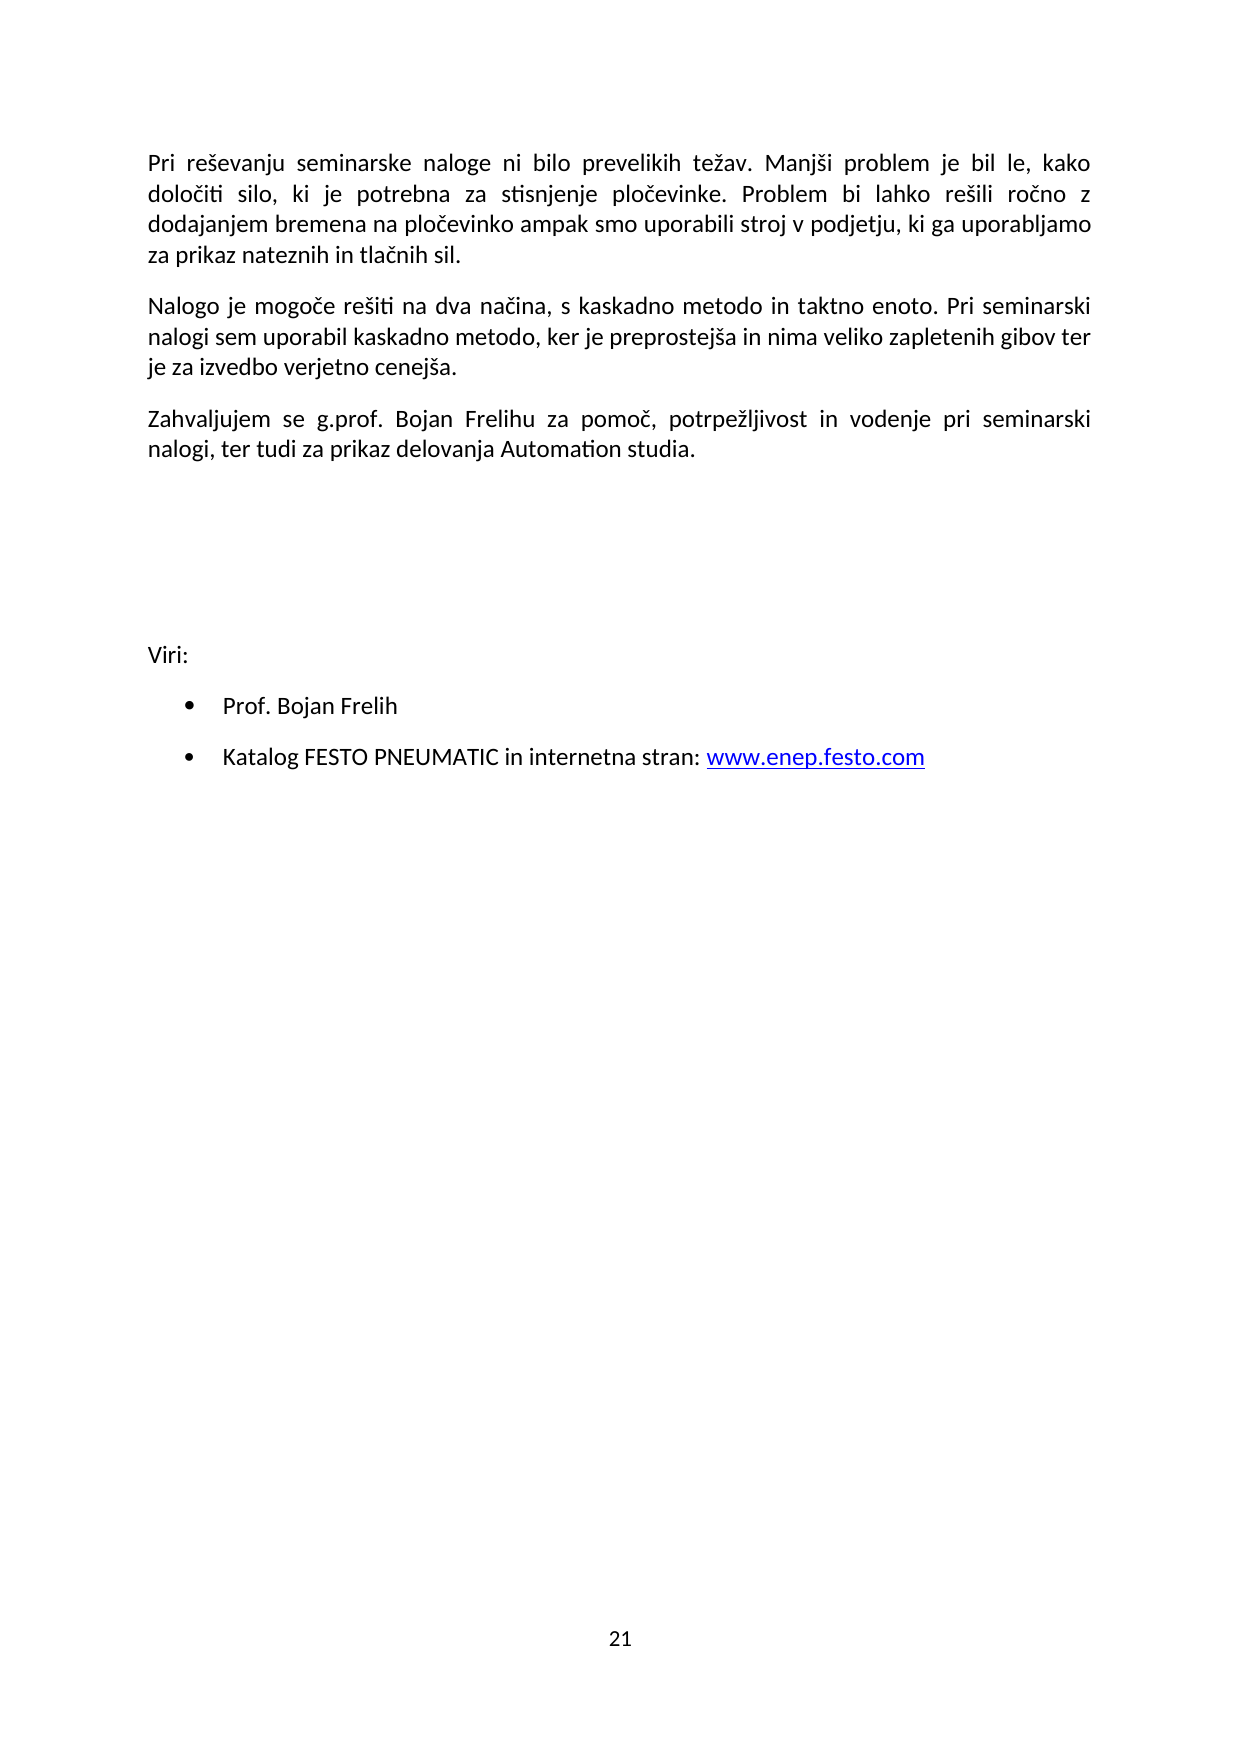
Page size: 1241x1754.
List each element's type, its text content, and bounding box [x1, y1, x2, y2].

text Viri: [148, 639, 1093, 669]
text Nalogo je mogoče rešiti na dva načina, s kaskadno metodo in taktno enoto. Pri seminarski nalogi sem uporabil kaskadno metodo, ker je preprostejša in nima veliko zapletenih gibov ter je za izvedbo verjetno cenejša. [148, 291, 1093, 382]
text Pri reševanju seminarske naloge ni bilo prevelikih težav. Manjši problem je bil le, kako določiti silo, ki je potrebna za stisnjenje pločevinke. Problem bi lahko rešili ročno z dodajanjem bremena na pločevinko ampak smo uporabili stroj v podjetju, ki ga uporabljamo za prikaz nateznih in tlačnih sil. [148, 148, 1093, 270]
list Prof. Bojan Frelih [185, 690, 1093, 721]
text Zahvaljujem se g.prof. Bojan Frelihu za pomoč, potrpežljivost in vodenje pri seminarski nalogi, ter tudi za prikaz delovanja Automation studia. [148, 403, 1093, 464]
list Katalog FESTO PNEUMATIC in internetna stran: www.enep.festo.com [185, 742, 1093, 772]
